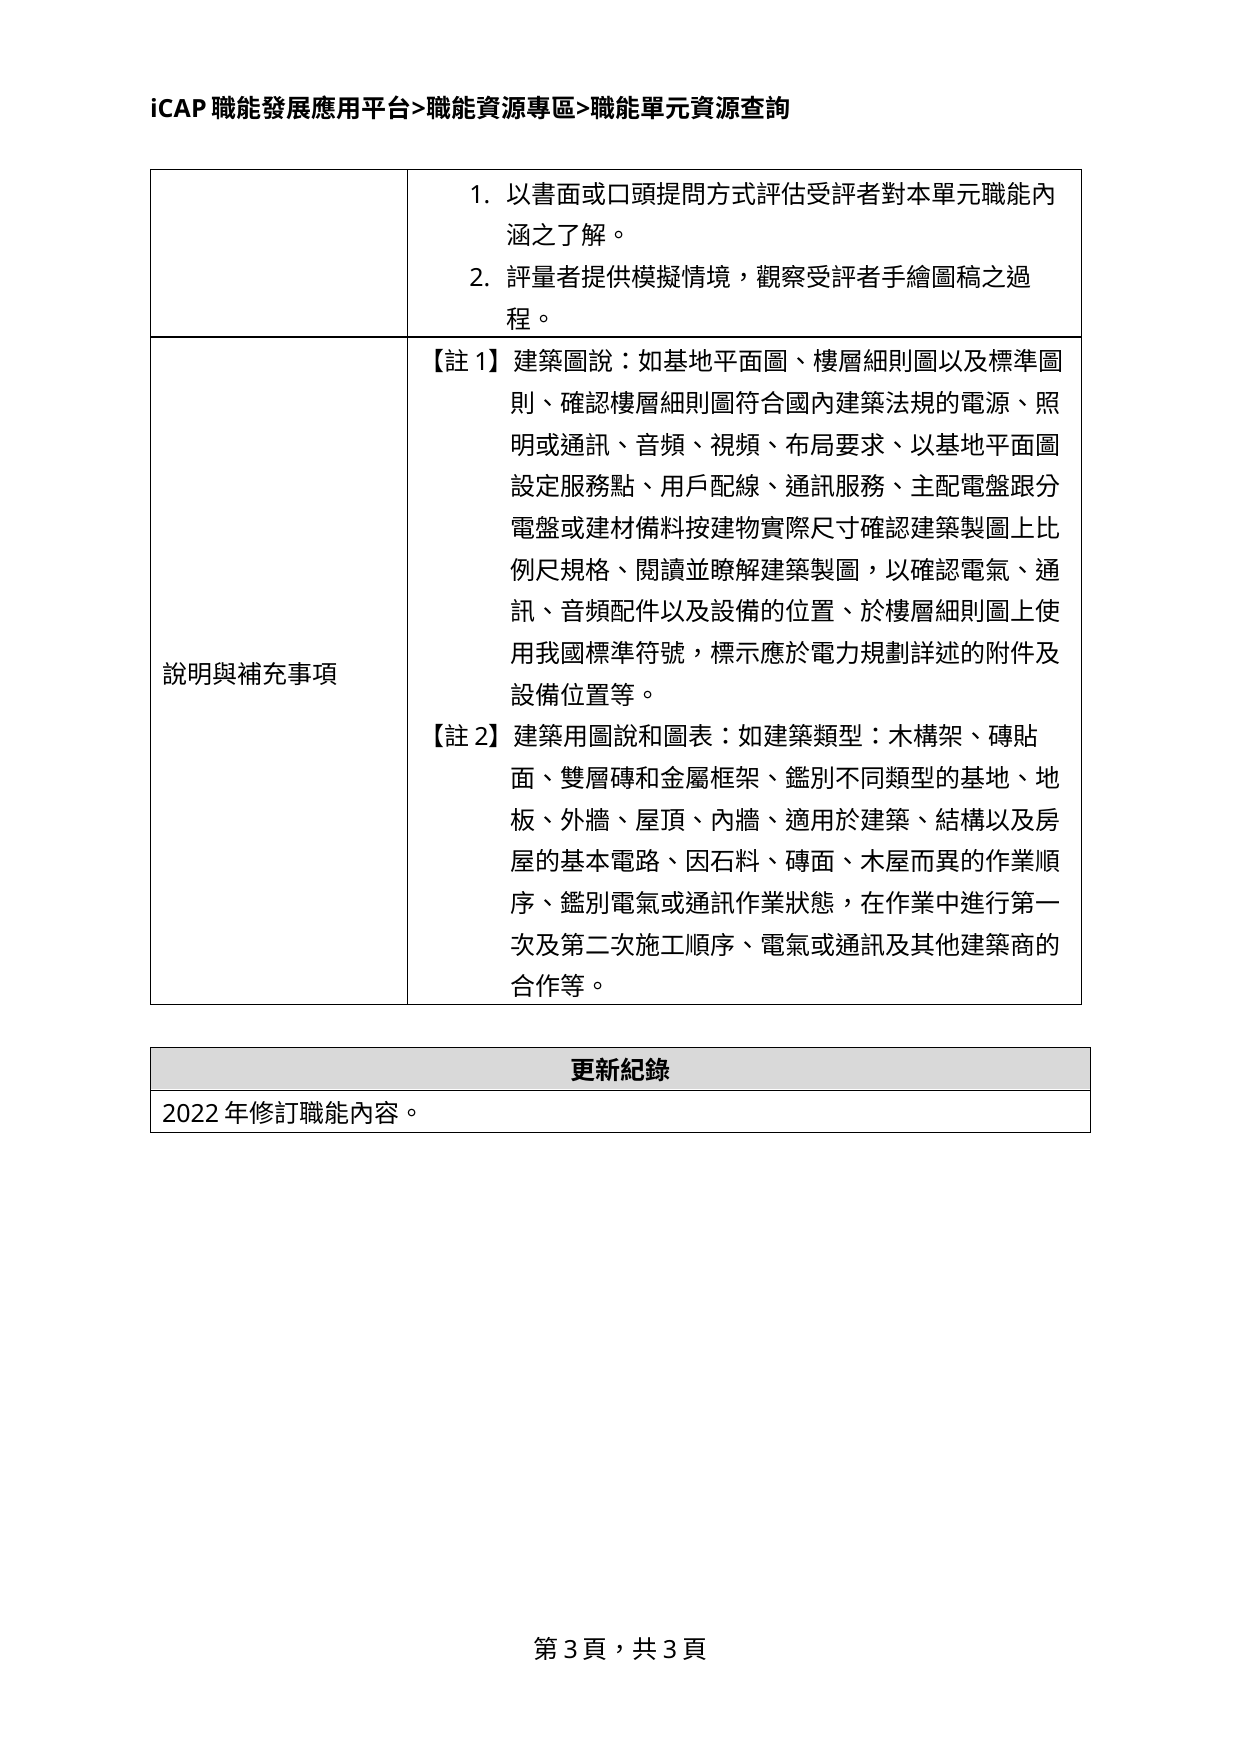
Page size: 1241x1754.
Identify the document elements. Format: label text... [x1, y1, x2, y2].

table_cell 2022年修訂職能內容。 [151, 1091, 1090, 1132]
table_header 更新紀錄 [151, 1048, 1090, 1089]
table_cell [151, 170, 407, 336]
table_cell 評量證據 能實踐職業安全衛生工作場所程序要求，包含工作單元與績效指標中所規範之風險控制措施。 展示對本單元中所描述之基本知識及相關技能。 能遵循相關法規、政策以及工作場所作業程序。 能使用圖表、規範及說明書，包含鑑別與工作相關的圖說、圖表、時間表以及手冊。 能‬正確瞭解並詮釋圖表、規範及說明書。 能於手繪圖稿中使用正確的圖示。 能於手繪圖稿中提供正確資訊。 能取得適用於特定範疇的使用規範及代碼、‬審查並瞭解其使用規範及代碼格式。 能‬審查工作規範的目的、格式及範本內容。 能處理突發‬事件。‬‬‬‬‬‬‬‬‬‬‬‬ 評量情境與資源 本單元可用於評估受評者是否瞭解於現場工作時應具備的流程、資訊並加以實踐。 應包含職業安全衛生相關規範、作業程序及說明、符合本單元所規範之適當的工作環境、設施、設備以及材料。 須能應用於正式的學習或評量環境。 若模擬被視為適宜的評量方法，則評估條件必須能真實且儘可能複製工作現場條件。 評量所需資源應能與目前使用圖說、圖表、時間表和手冊相關產業約定相符。 評量方法 以書面或口頭提問方式評估受評者對本單元職能內涵之了解。 評量者提供模擬情境，觀察受評者手繪圖稿之過程。 [408, 170, 1081, 336]
table_cell 說明與補充事項 [151, 338, 407, 1004]
table_cell 【註1】建築圖說：如基地平面圖、樓層細則圖以及標準圖則、確認樓層細則圖符合國內建築法規的電源、照明或通訊、音頻、視頻、布局要求、以基地平面圖設定服務點、用戶配線、通訊服務、主配電盤跟分電盤或建材備料按建物實際尺寸確認建築製圖上比例尺規格、閱讀並瞭解建築製圖，以確認電氣、通訊、音頻配件以及設備的位置、於樓層細則圖上使用我國標準符號，標示應於電力規劃詳述的附件及設備位置等。‬‬‬‬‬‬‬‬ 【註2】建築用圖說和圖表：如建築類型：木構架、磚貼面、雙層磚和金屬框架、鑑別不同類型的基地、地板、外牆、屋頂、內牆、適用於建築、結構以及房屋的基本電路、因石料、磚面、木屋而異的作業順序、鑑別電氣或通訊作業狀態，在作業中進行第一次及第二次施工順序、電氣或通訊及其他建築商的合作等。 [408, 338, 1081, 1004]
